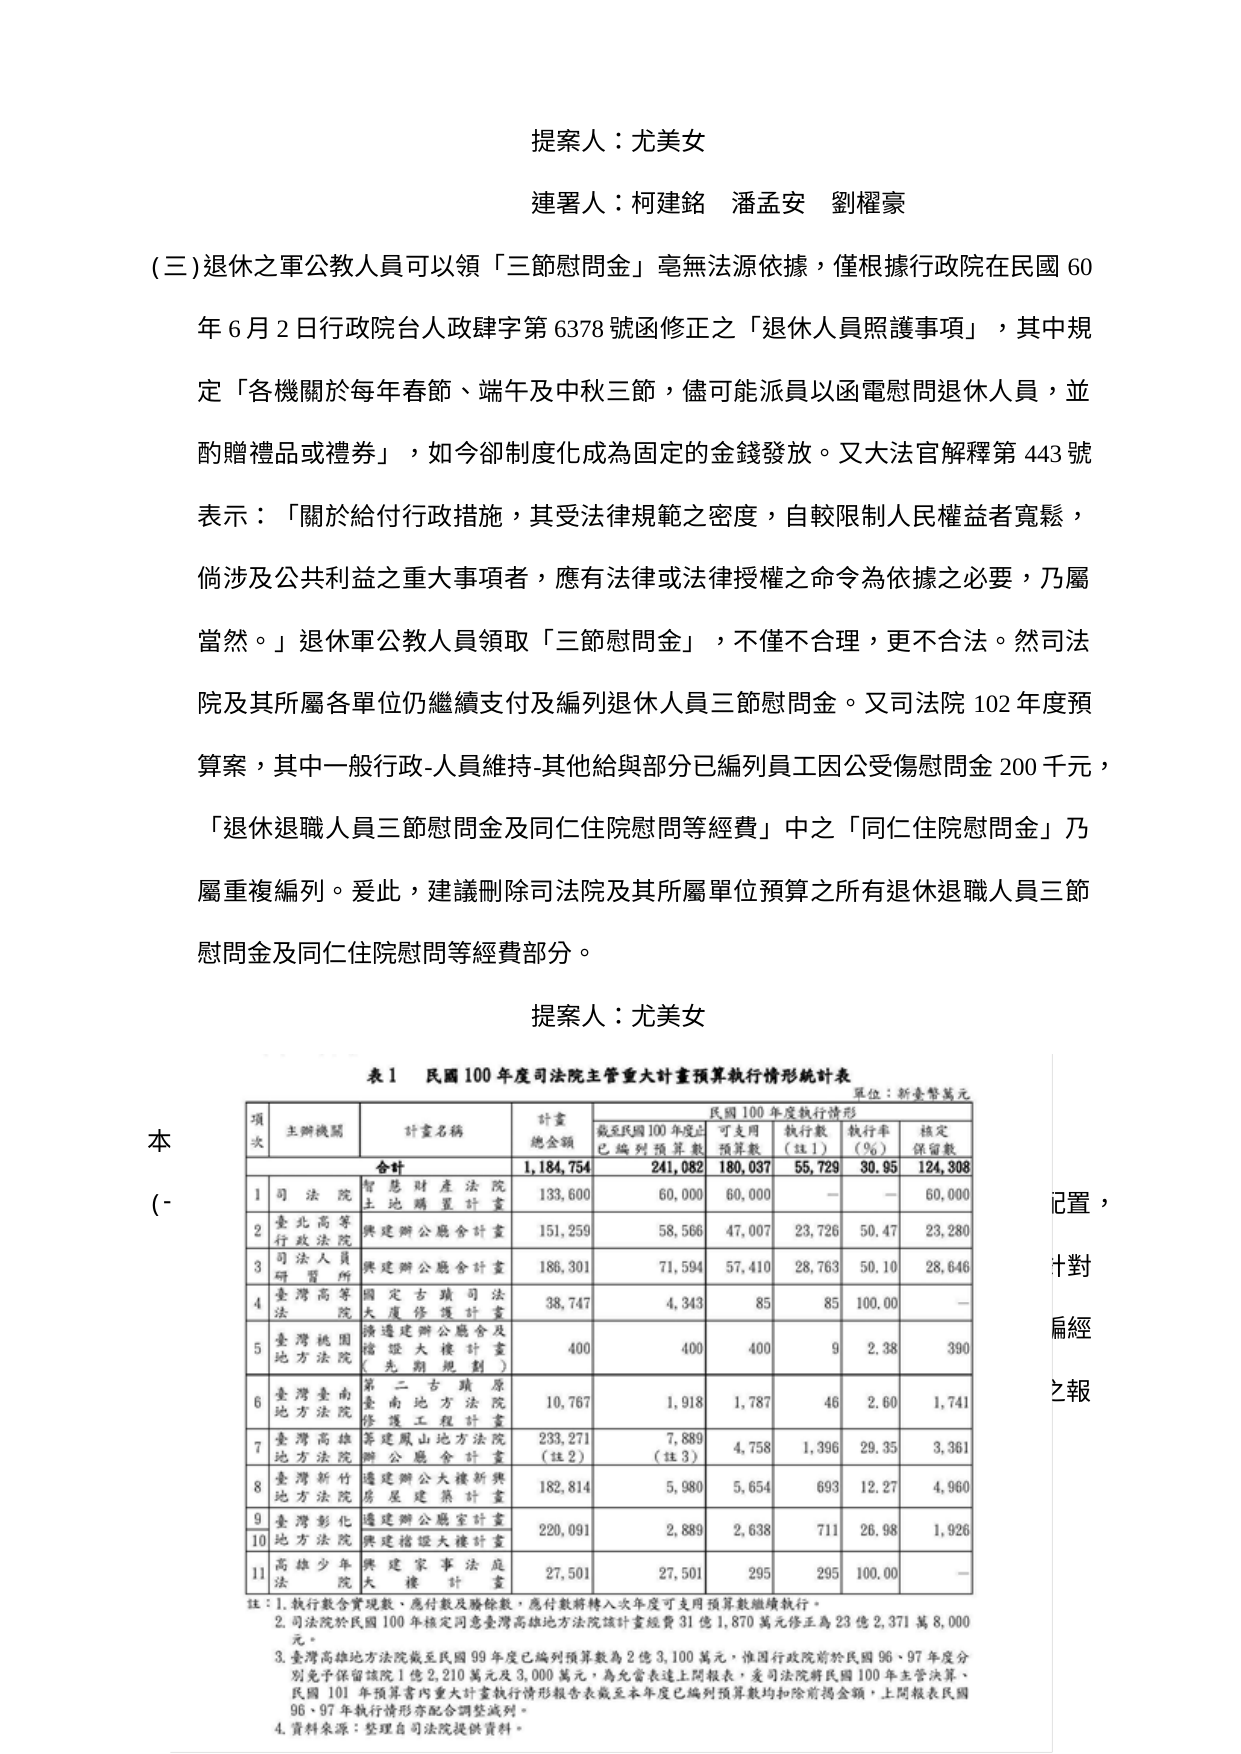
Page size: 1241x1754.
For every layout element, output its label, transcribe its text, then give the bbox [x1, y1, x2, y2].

text 本款通過決議2項： [1053, 1097, 1092, 1160]
text (一)針對司法院主管之重大資本支出計畫連年執行率偏低，影響國家資源之有效配置，為加強預算之執行，避免發生進度嚴重落後及經費鉅額保留，爰提案要求針對上開計畫100年度執行率未達50%部分，凍結司法院所屬相關機關於102年度續編經費之30%，俟司法院暨相關法院向本院司法及法制委員會提出工程進度及改進之報告，並經同意後，始得動支。 [1053, 1160, 1092, 1472]
text 本款通過決議2項： [148, 1097, 170, 1146]
text (三)退休之軍公教人員可以領「三節慰問金」亳無法源依據，僅根據行政院在民國60年6月2日行政院台人政肆字第6378號函修正之「退休人員照護事項」，其中規定「各機關於每年春節、端午及中秋三節，儘可能派員以函電慰問退休人員，並酌贈禮品或禮券」，如今卻制度化成為固定的金錢發放。又大法官解釋第443號表示：「關於給付行政措施，其受法律規範之密度，自較限制人民權益者寬鬆，倘涉及公共利益之重大事項者，應有法律或法律授權之命令為依據之必要，乃屬當然。」退休軍公教人員領取「三節慰問金」，不僅不合理，更不合法。然司法院及其所屬各單位仍繼續支付及編列退休人員三節慰問金。又司法院102年度預算案，其中一般行政-人員維持-其他給與部分已編列員工因公受傷慰問金200千元，「退休退職人員三節慰問金及同仁住院慰問等經費」中之「同仁住院慰問金」乃屬重複編列。爰此，建議刪除司法院及其所屬單位預算之所有退休退職人員三節慰問金及同仁住院慰問等經費部分。 [148, 222, 1092, 972]
text 提案人：尤美女 [177, 972, 1092, 1035]
text 提案人：尤美女 [177, 97, 1092, 160]
text 連署人：柯建銘 潘孟安 劉櫂豪 [177, 1035, 1092, 1097]
text 本款通過決議2項： [148, 1136, 170, 1160]
text (一)針對司法院主管之重大資本支出計畫連年執行率偏低，影響國家資源之有效配置，為加強預算之執行，避免發生進度嚴重落後及經費鉅額保留，爰提案要求針對上開計畫100年度執行率未達50%部分，凍結司法院所屬相關機關於102年度續編經費之30%，俟司法院暨相關法院向本院司法及法制委員會提出工程進度及改進之報告，並經同意後，始得動支。 [148, 1160, 170, 1472]
text 連署人：柯建銘 潘孟安 劉櫂豪 [177, 160, 1092, 222]
